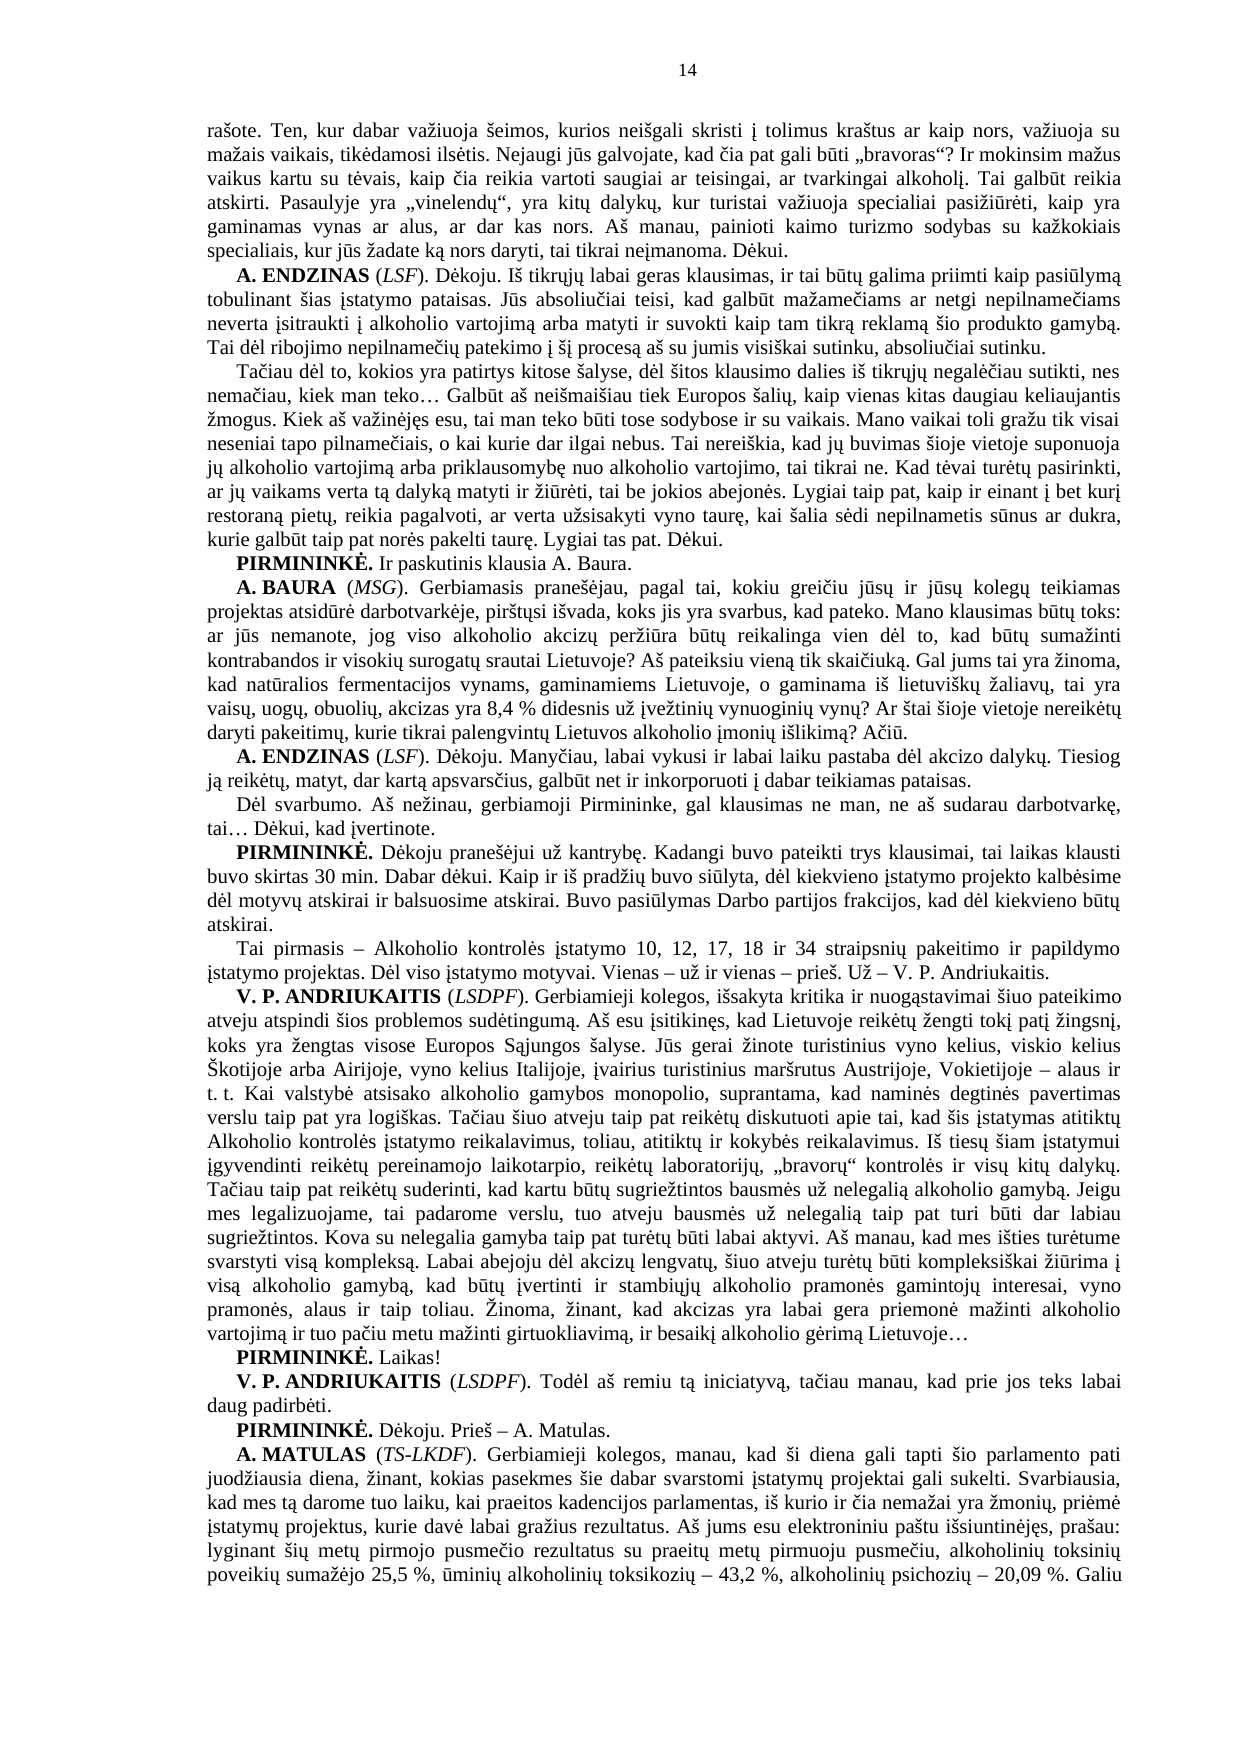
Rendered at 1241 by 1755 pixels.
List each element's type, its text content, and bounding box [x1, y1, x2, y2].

text rašote. Ten, kur dabar važiuoja šeimos, kurios neišgali skristi į tolimus kraštus ar kaip nors, važiuoja su mažais vaikais, tikėdamosi ilsėtis. Nejaugi jūs galvojate, kad čia pat gali būti „bravoras“? Ir mokinsim mažus vaikus kartu su tėvais, kaip čia reikia vartoti saugiai ar teisingai, ar tvarkingai alkoholį. Tai galbūt reikia atskirti. Pasaulyje yra „vinelendų“, yra kitų dalykų, kur turistai važiuoja specialiai pasižiūrėti, kaip yra gaminamas vynas ar alus, ar dar kas nors. Aš manau, painioti kaimo turizmo sodybas su kažkokiais specialiais, kur jūs žadate ką nors daryti, tai tikrai neįmanoma. Dėkui. [207, 118, 1122, 262]
text Dėl svarbumo. Aš nežinau, gerbiamoji Pirmininke, gal klausimas ne man, ne aš sudarau darbotvarkę, tai… Dėkui, kad įvertinote. [207, 792, 1122, 840]
text PIRMININKĖ. Dėkoju pranešėjui už kantrybę. Kadangi buvo pateikti trys klausimai, tai laikas klausti buvo skirtas 30 min. Dabar dėkui. Kaip ir iš pradžių buvo siūlyta, dėl kiekvieno įstatymo projekto kalbėsime dėl motyvų atskirai ir balsuosime atskirai. Buvo pasiūlymas Darbo partijos frakcijos, kad dėl kiekvieno būtų atskirai. [207, 840, 1122, 936]
text Tai pirmasis – Alkoholio kontrolės įstatymo 10, 12, 17, 18 ir 34 straipsnių pakeitimo ir papildymo įstatymo projektas. Dėl viso įstatymo motyvai. Vienas – už ir vienas – prieš. Už – V. P. Andriukaitis. [207, 936, 1122, 984]
text PIRMININKĖ. Ir paskutinis klausia A. Baura. [207, 551, 1122, 575]
text PIRMININKĖ. Laikas! [207, 1345, 1122, 1369]
text V. P. ANDRIUKAITIS (LSDPF). Todėl aš remiu tą iniciatyvą, tačiau manau, kad prie jos teks labai daug padirbėti. [207, 1369, 1122, 1417]
text A. BAURA (MSG). Gerbiamasis pranešėjau, pagal tai, kokiu greičiu jūsų ir jūsų kolegų teikiamas projektas atsidūrė darbotvarkėje, pirštųsi išvada, koks jis yra svarbus, kad pateko. Mano klausimas būtų toks: ar jūs nemanote, jog viso alkoholio akcizų peržiūra būtų reikalinga vien dėl to, kad būtų sumažinti kontrabandos ir visokių surogatų srautai Lietuvoje? Aš pateiksiu vieną tik skaičiuką. Gal jums tai yra žinoma, kad natūralios fermentacijos vynams, gaminamiems Lietuvoje, o gaminama iš lietuviškų žaliavų, tai yra vaisų, uogų, obuolių, akcizas yra 8,4 % didesnis už įvežtinių vynuoginių vynų? Ar štai šioje vietoje nereikėtų daryti pakeitimų, kurie tikrai palengvintų Lietuvos alkoholio įmonių išlikimą? Ačiū. [207, 575, 1122, 744]
text Tačiau dėl to, kokios yra patirtys kitose šalyse, dėl šitos klausimo dalies iš tikrųjų negalėčiau sutikti, nes nemačiau, kiek man teko… Galbūt aš neišmaišiau tiek Europos šalių, kaip vienas kitas daugiau keliaujantis žmogus. Kiek aš važinėjęs esu, tai man teko būti tose sodybose ir su vaikais. Mano vaikai toli gražu tik visai neseniai tapo pilnamečiais, o kai kurie dar ilgai nebus. Tai nereiškia, kad jų buvimas šioje vietoje suponuoja jų alkoholio vartojimą arba priklausomybę nuo alkoholio vartojimo, tai tikrai ne. Kad tėvai turėtų pasirinkti, ar jų vaikams verta tą dalyką matyti ir žiūrėti, tai be jokios abejonės. Lygiai taip pat, kaip ir einant į bet kurį restoraną pietų, reikia pagalvoti, ar verta užsisakyti vyno taurę, kai šalia sėdi nepilnametis sūnus ar dukra, kurie galbūt taip pat norės pakelti taurę. Lygiai tas pat. Dėkui. [207, 359, 1122, 551]
text V. P. ANDRIUKAITIS (LSDPF). Gerbiamieji kolegos, išsakyta kritika ir nuogąstavimai šiuo pateikimo atveju atspindi šios problemos sudėtingumą. Aš esu įsitikinęs, kad Lietuvoje reikėtų žengti tokį patį žingsnį, koks yra žengtas visose Europos Sąjungos šalyse. Jūs gerai žinote turistinius vyno kelius, viskio kelius Škotijoje arba Airijoje, vyno kelius Italijoje, įvairius turistinius maršrutus Austrijoje, Vokietijoje – alaus ir t. t. Kai valstybė atsisako alkoholio gamybos monopolio, suprantama, kad naminės degtinės pavertimas verslu taip pat yra logiškas. Tačiau šiuo atveju taip pat reikėtų diskutuoti apie tai, kad šis įstatymas atitiktų Alkoholio kontrolės įstatymo reikalavimus, toliau, atitiktų ir kokybės reikalavimus. Iš tiesų šiam įstatymui įgyvendinti reikėtų pereinamojo laikotarpio, reikėtų laboratorijų, „bravorų“ kontrolės ir visų kitų dalykų. Tačiau taip pat reikėtų suderinti, kad kartu būtų sugriežtintos bausmės už nelegalią alkoholio gamybą. Jeigu mes legalizuojame, tai padarome verslu, tuo atveju bausmės už nelegalią taip pat turi būti dar labiau sugriežtintos. Kova su nelegalia gamyba taip pat turėtų būti labai aktyvi. Aš manau, kad mes išties turėtume svarstyti visą kompleksą. Labai abejoju dėl akcizų lengvatų, šiuo atveju turėtų būti kompleksiškai žiūrima į visą alkoholio gamybą, kad būtų įvertinti ir stambiųjų alkoholio pramonės gamintojų interesai, vyno pramonės, alaus ir taip toliau. Žinoma, žinant, kad akcizas yra labai gera priemonė mažinti alkoholio vartojimą ir tuo pačiu metu mažinti girtuokliavimą, ir besaikį alkoholio gėrimą Lietuvoje… [207, 984, 1122, 1345]
text A. ENDZINAS (LSF). Dėkoju. Iš tikrųjų labai geras klausimas, ir tai būtų galima priimti kaip pasiūlymą tobulinant šias įstatymo pataisas. Jūs absoliučiai teisi, kad galbūt mažamečiams ar netgi nepilnamečiams neverta įsitraukti į alkoholio vartojimą arba matyti ir suvokti kaip tam tikrą reklamą šio produkto gamybą. Tai dėl ribojimo nepilnamečių patekimo į šį procesą aš su jumis visiškai sutinku, absoliučiai sutinku. [207, 262, 1122, 359]
text A. MATULAS (TS-LKDF). Gerbiamieji kolegos, manau, kad ši diena gali tapti šio parlamento pati juodžiausia diena, žinant, kokias pasekmes šie dabar svarstomi įstatymų projektai gali sukelti. Svarbiausia, kad mes tą darome tuo laiku, kai praeitos kadencijos parlamentas, iš kurio ir čia nemažai yra žmonių, priėmė įstatymų projektus, kurie davė labai gražius rezultatus. Aš jums esu elektroniniu paštu išsiuntinėjęs, prašau: lyginant šių metų pirmojo pusmečio rezultatus su praeitų metų pirmuoju pusmečiu, alkoholinių toksinių poveikių sumažėjo 25,5 %, ūminių alkoholinių toksikozių – 43,2 %, alkoholinių psichozių – 20,09 %. Galiu [207, 1442, 1122, 1586]
text PIRMININKĖ. Dėkoju. Prieš – A. Matulas. [207, 1417, 1122, 1442]
text A. ENDZINAS (LSF). Dėkoju. Manyčiau, labai vykusi ir labai laiku pastaba dėl akcizo dalykų. Tiesiog ją reikėtų, matyt, dar kartą apsvarsčius, galbūt net ir inkorporuoti į dabar teikiamas pataisas. [207, 744, 1122, 792]
